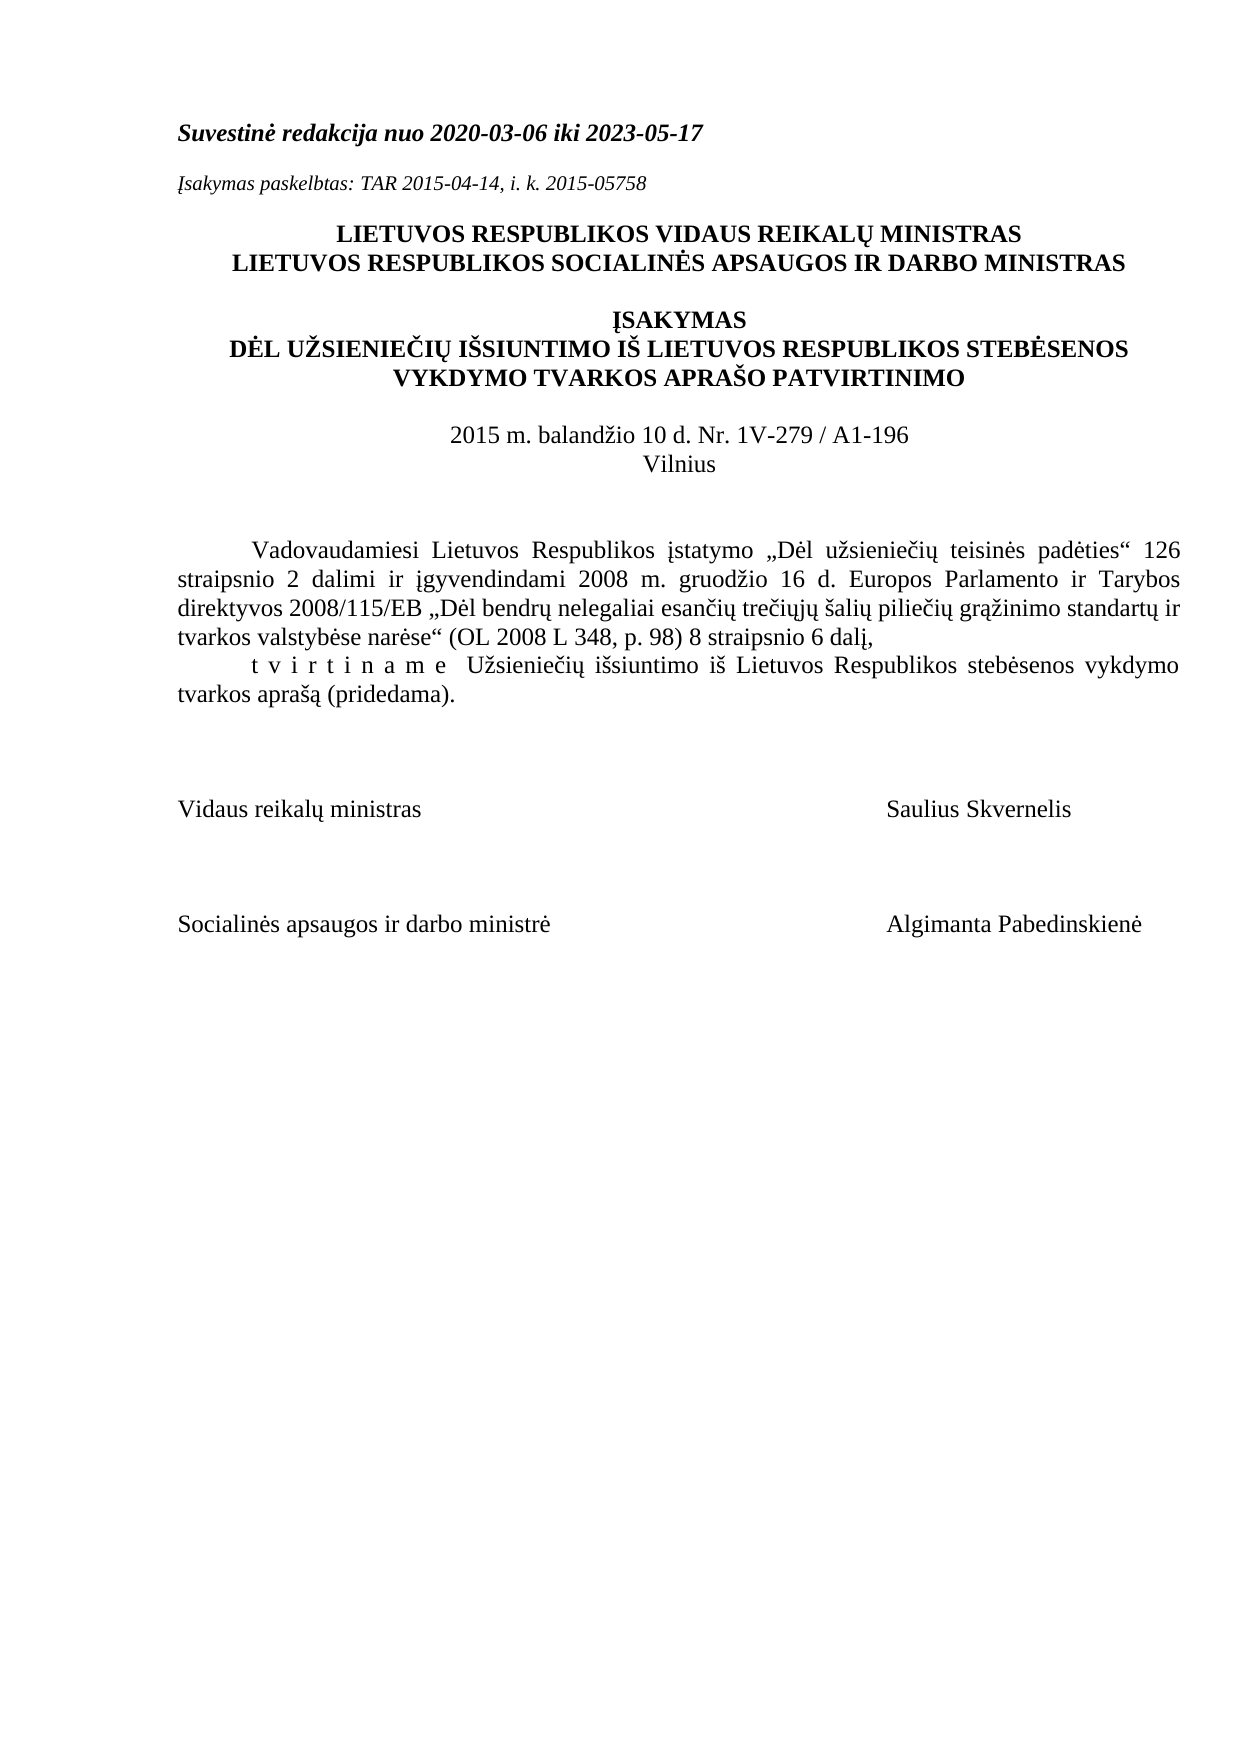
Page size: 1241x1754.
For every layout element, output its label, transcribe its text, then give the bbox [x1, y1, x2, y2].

text 2015 m. balandžio 10 d. Nr. 1V-279 / A1-196 [177, 420, 1181, 449]
text ĮSAKYMAS [177, 305, 1181, 334]
text Vadovaudamiesi Lietuvos Respublikos įstatymo „Dėl užsieniečių teisinės padėties“ 126 straipsnio 2 dalimi ir įgyvendindami 2008 m. gruodžio 16 d. Europos Parlamento ir Tarybos direktyvos 2008/115/EB „Dėl bendrų nelegaliai esančių trečiųjų šalių piliečių grąžinimo standartų ir tvarkos valstybėse narėse“ (OL 2008 L 348, p. 98) 8 straipsnio 6 dalį, [177, 535, 1181, 650]
text t v i r t i n a m e Užsieniečių išsiuntimo iš Lietuvos Respublikos stebėsenos vykdymo tvarkos aprašą (pridedama). [177, 650, 1181, 708]
text Socialinės apsaugos ir darbo ministrė Algimanta Pabedinskienė [177, 909, 1181, 938]
text DĖL UŽSIENIEČIŲ IŠSIUNTIMO IŠ LIETUVOS RESPUBLIKOS STEBĖSENOS VYKDYMO TVARKOS APRAŠO PATVIRTINIMO [177, 334, 1181, 392]
text Vidaus reikalų ministras Saulius Skvernelis [177, 794, 1181, 823]
text LIETUVOS RESPUBLIKOS SOCIALINĖS APSAUGOS IR DARBO MINISTRAS [177, 248, 1181, 277]
text Vilnius [177, 449, 1181, 478]
text LIETUVOS RESPUBLIKOS VIDAUS REIKALŲ MINISTRAS [177, 219, 1181, 248]
text Suvestinė redakcija nuo 2020-03-06 iki 2023-05-17 [177, 118, 1181, 147]
text Įsakymas paskelbtas: TAR 2015-04-14, i. k. 2015-05758 [177, 171, 1181, 195]
